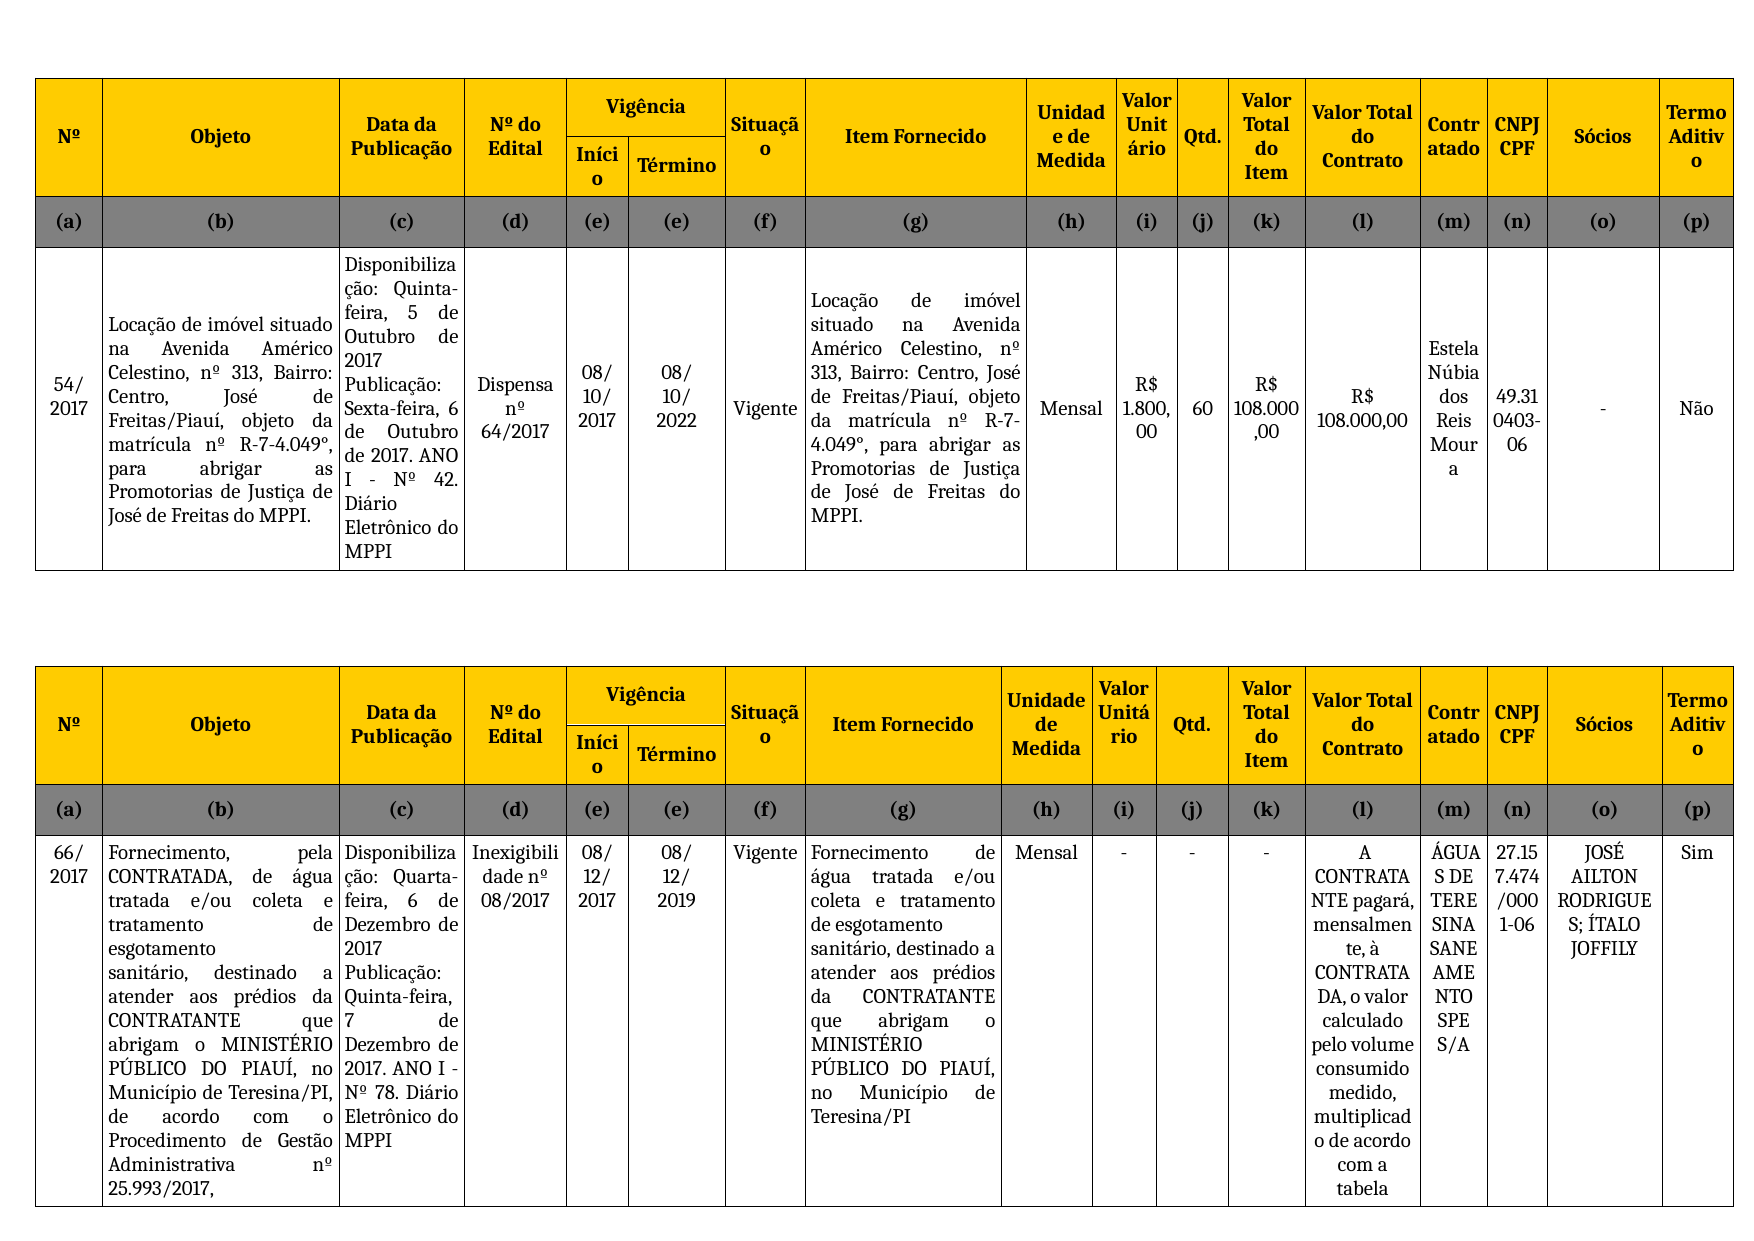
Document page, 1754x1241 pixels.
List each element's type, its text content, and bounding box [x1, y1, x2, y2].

table_cell (h) [1027, 197, 1116, 247]
table_header Valor Unitário [1117, 79, 1177, 196]
table_cell (e) [567, 785, 628, 835]
table_cell 08/ 10/ 2022 [629, 248, 725, 570]
table_header Data da Publicação [340, 79, 464, 196]
table_header Termo Aditivo [1663, 667, 1733, 784]
table_cell (e) [629, 785, 725, 835]
table_cell (e) [629, 197, 725, 247]
table_cell (j) [1157, 785, 1228, 835]
table_cell Vigente [726, 836, 805, 1206]
table_cell 08/ 12/ 2017 [567, 836, 628, 1206]
table_cell 54/ 2017 [36, 248, 102, 570]
table_header Vigência [567, 667, 725, 724]
table_cell Fornecimento de água tratada e/ou coleta e tratamento de esgotamento sanitário, destinado a atender aos prédios da CONTRATANTE que abrigam o MINISTÉRIO PÚBLICO DO PIAUÍ, no Município de Teresina/PI [806, 836, 1001, 1206]
table_header Unidade de Medida [1027, 79, 1116, 196]
table_cell Disponibilização: Quarta-feira, 6 de Dezembro de 2017 Publicação: Quinta-feira, 7 de Dezembro de 2017. ANO I - Nº 78. Diário Eletrônico do MPPI [340, 836, 464, 1206]
table_header Valor Total do Item [1229, 667, 1305, 784]
table_cell Locação de imóvel situado na Avenida Américo Celestino, nº 313, Bairro: Centro, José de Freitas/Piauí, objeto da matrícula nº R-7-4.049°, para abrigar as Promotorias de Justiça de José de Freitas do MPPI. [103, 248, 339, 570]
table_cell (o) [1548, 785, 1662, 835]
table_header Contratado [1421, 667, 1487, 784]
table_cell (d) [465, 785, 566, 835]
table_cell 08/ 10/ 2017 [567, 248, 628, 570]
table_cell (k) [1229, 197, 1305, 247]
table_cell Dispensa nº 64/2017 [465, 248, 566, 570]
table_cell Não [1660, 248, 1733, 570]
table_header Situação [726, 667, 805, 784]
table_cell 49.310403-06 [1488, 248, 1547, 570]
table_header Nº do Edital [465, 79, 566, 196]
table_cell R$ 108.000,00 [1306, 248, 1420, 570]
table_cell Término [629, 726, 725, 784]
table_cell (n) [1488, 785, 1547, 835]
table_cell 60 [1178, 248, 1228, 570]
table_cell (e) [567, 197, 628, 247]
table_cell 66/ 2017 [36, 836, 102, 1206]
table_header Objeto [103, 667, 339, 784]
table_cell R$ 108.000,00 [1229, 248, 1305, 570]
table_cell (b) [103, 785, 339, 835]
table_header CNPJ CPF [1488, 667, 1547, 784]
table_cell Locação de imóvel situado na Avenida Américo Celestino, nº 313, Bairro: Centro, José de Freitas/Piauí, objeto da matrícula nº R-7-4.049°, para abrigar as Promotorias de Justiça de José de Freitas do MPPI. [806, 248, 1026, 570]
table_cell (d) [465, 197, 566, 247]
table_header Nº [36, 79, 102, 196]
table_cell - [1548, 248, 1659, 570]
table_cell - [1229, 836, 1305, 1206]
table_header Nº [36, 667, 102, 784]
table_header CNPJ CPF [1488, 79, 1547, 196]
table_cell (f) [726, 785, 805, 835]
table_cell (p) [1660, 197, 1733, 247]
table_cell (m) [1421, 785, 1487, 835]
table_cell (i) [1093, 785, 1156, 835]
table_header Item Fornecido [806, 667, 1001, 784]
table_cell Sim [1663, 836, 1733, 1206]
table_header Contratado [1421, 79, 1487, 196]
table_cell Início [567, 137, 628, 196]
table_cell (a) [36, 197, 102, 247]
table_cell (f) [726, 197, 805, 247]
table_cell A CONTRATANTE pagará, mensalmente, à CONTRATADA, o valor calculado pelo volume consumido medido, multiplicado de acordo com a tabela [1306, 836, 1420, 1206]
table_cell ÁGUAS DE TERESINA SANEAMENTO SPE S/A [1421, 836, 1487, 1206]
table_cell (a) [36, 785, 102, 835]
table_header Qtd. [1157, 667, 1228, 784]
table_cell (c) [340, 197, 464, 247]
table_cell Fornecimento, pela CONTRATADA, de água tratada e/ou coleta e tratamento de esgotamento sanitário, destinado a atender aos prédios da CONTRATANTE que abrigam o MINISTÉRIO PÚBLICO DO PIAUÍ, no Município de Teresina/PI, de acordo com o Procedimento de Gestão Administrativa nº 25.993/2017, [103, 836, 339, 1206]
table_cell Término [629, 137, 725, 196]
table_header Data da Publicação [340, 667, 464, 784]
table_cell (g) [806, 197, 1026, 247]
table_header Situação [726, 79, 805, 196]
table_cell (n) [1488, 197, 1547, 247]
table_header Item Fornecido [806, 79, 1026, 196]
table_cell (j) [1178, 197, 1228, 247]
table_cell - [1157, 836, 1228, 1206]
table_cell Inexigibilidade nº 08/2017 [465, 836, 566, 1206]
table_cell (b) [103, 197, 339, 247]
table_header Valor Unitário [1093, 667, 1156, 784]
table_header Sócios [1548, 79, 1659, 196]
table_cell 08/ 12/ 2019 [629, 836, 725, 1206]
table_header Valor Total do Contrato [1306, 79, 1420, 196]
table_header Termo Aditivo [1660, 79, 1733, 196]
table_cell Início [567, 726, 628, 784]
table_cell (l) [1306, 197, 1420, 247]
table_cell Estela Núbia dos Reis Moura [1421, 248, 1487, 570]
table_header Objeto [103, 79, 339, 196]
table_cell (i) [1117, 197, 1177, 247]
table_header Valor Total do Item [1229, 79, 1305, 196]
table_cell Mensal [1027, 248, 1116, 570]
table_cell Disponibilização: Quinta-feira, 5 de Outubro de 2017 Publicação: Sexta-feira, 6 de Outubro de 2017. ANO I - Nº 42. Diário Eletrônico do MPPI [340, 248, 464, 570]
table_cell Vigente [726, 248, 805, 570]
table_cell (h) [1002, 785, 1092, 835]
table_cell (k) [1229, 785, 1305, 835]
table_cell (g) [806, 785, 1001, 835]
table_cell (m) [1421, 197, 1487, 247]
table_cell (l) [1306, 785, 1420, 835]
table_cell R$ 1.800,00 [1117, 248, 1177, 570]
table_cell (o) [1548, 197, 1659, 247]
table_cell 27.157.474/0001-06 [1488, 836, 1547, 1206]
table_cell JOSÉ AILTON RODRIGUES; ÍTALO JOFFILY [1548, 836, 1662, 1206]
table_header Unidade de Medida [1002, 667, 1092, 784]
table_cell (c) [340, 785, 464, 835]
table_cell (p) [1663, 785, 1733, 835]
table_header Vigência [567, 79, 725, 136]
table_header Valor Total do Contrato [1306, 667, 1420, 784]
table_header Sócios [1548, 667, 1662, 784]
table_header Nº do Edital [465, 667, 566, 784]
table_cell - [1093, 836, 1156, 1206]
table_cell Mensal [1002, 836, 1092, 1206]
table_header Qtd. [1178, 79, 1228, 196]
